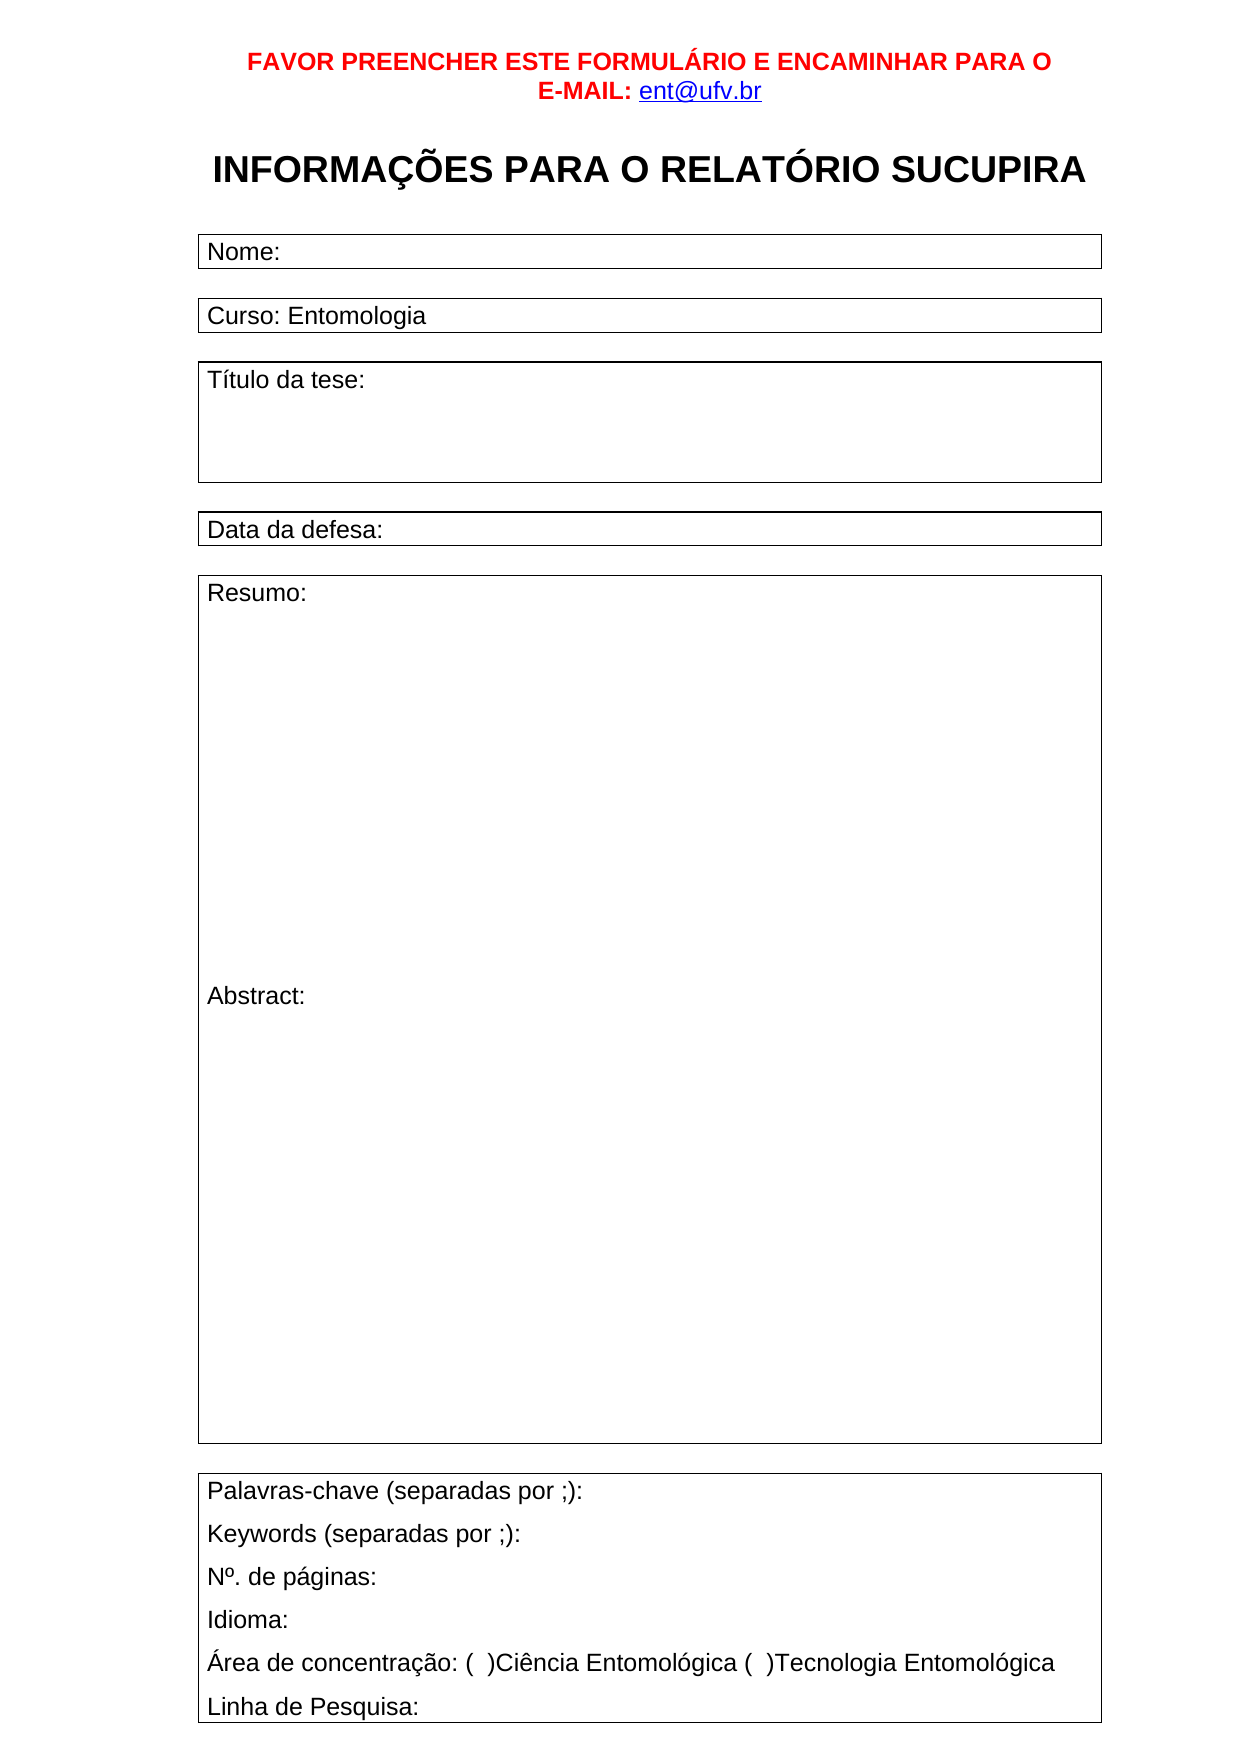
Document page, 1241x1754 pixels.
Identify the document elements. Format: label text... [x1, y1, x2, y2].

text Keywords (separadas por ;): [199, 1516, 1101, 1548]
text Nome: [199, 235, 1101, 268]
text Título da tese: [199, 363, 1101, 393]
text Curso: Entomologia [199, 299, 1101, 332]
text Abstract: [207, 981, 1092, 1009]
text Nº. de páginas: [199, 1559, 1101, 1591]
text Resumo: [199, 576, 1101, 607]
text Data da defesa: [199, 513, 1101, 545]
text Área de concentração: ( )Ciência Entomológica ( )Tecnologia Entomológica [199, 1645, 1101, 1677]
subtitle INFORMAÇÕES PARA O RELATÓRIO SUCUPIRA [207, 148, 1092, 191]
text Linha de Pesquisa: [199, 1688, 1101, 1722]
text Palavras-chave (separadas por ;): [199, 1474, 1101, 1504]
text Idioma: [199, 1602, 1101, 1634]
